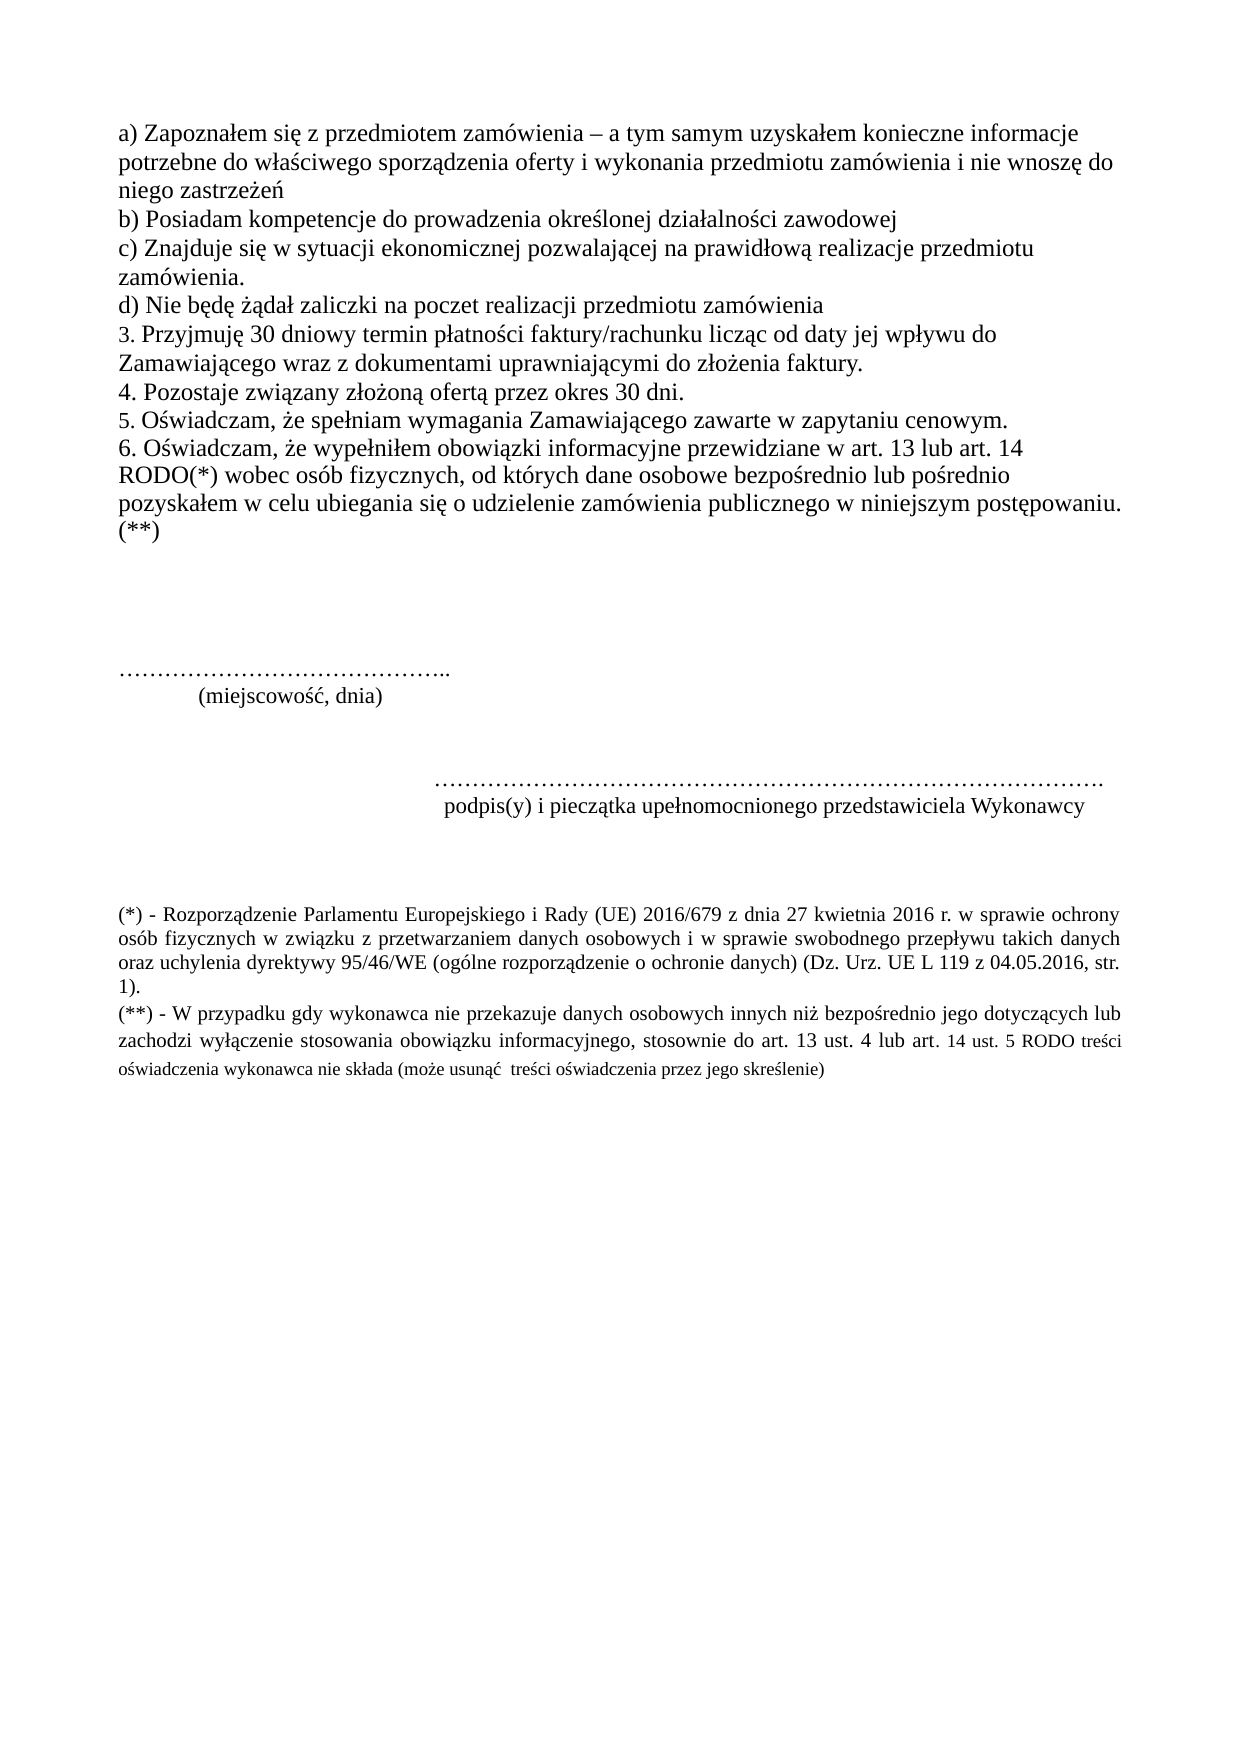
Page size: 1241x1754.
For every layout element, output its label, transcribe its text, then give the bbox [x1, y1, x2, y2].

text c) Znajduje się w sytuacji ekonomicznej pozwalającej na prawidłową realizacje przedmiotu zamówienia. [118, 233, 1122, 291]
text 5. Oświadczam, że spełniam wymagania Zamawiającego zawarte w zapytaniu cenowym. [118, 406, 1122, 434]
text b) Posiadam kompetencje do prowadzenia określonej działalności zawodowej [118, 204, 1122, 233]
text 6. Oświadczam, że wypełniłem obowiązki informacyjne przewidziane w art. 13 lub art. 14 RODO(*) wobec osób fizycznych, od których dane osobowe bezpośrednio lub pośrednio pozyskałem w celu ubiegania się o udzielenie zamówienia publicznego w niniejszym postępowaniu.(**) [118, 434, 1122, 544]
text ……………………………………………………………………………. [118, 764, 1122, 792]
text …………………………………….. [118, 654, 1122, 682]
text d) Nie będę żądał zaliczki na poczet realizacji przedmiotu zamówienia [118, 291, 1122, 319]
text podpis(y) i pieczątka upełnomocnionego przedstawiciela Wykonawcy [118, 792, 1122, 819]
text (**) - W przypadku gdy wykonawca nie przekazuje danych osobowych innych niż bezpośrednio jego dotyczących lub zachodzi wyłączenie stosowania obowiązku informacyjnego, stosownie do art. 13 ust. 4 lub art. 14 ust. 5 RODO treści oświadczenia wykonawca nie składa (może usunąć treści oświadczenia przez jego skreślenie) [118, 998, 1122, 1081]
text a) Zapoznałem się z przedmiotem zamówienia – a tym samym uzyskałem konieczne informacje potrzebne do właściwego sporządzenia oferty i wykonania przedmiotu zamówienia i nie wnoszę do niego zastrzeżeń [118, 118, 1122, 204]
text 4. Pozostaje związany złożoną ofertą przez okres 30 dni. [118, 377, 1122, 406]
text 3. Przyjmuję 30 dniowy termin płatności faktury/rachunku licząc od daty jej wpływu do Zamawiającego wraz z dokumentami uprawniającymi do złożenia faktury. [118, 319, 1122, 377]
text (miejscowość, dnia) [118, 682, 1122, 709]
text (*) - Rozporządzenie Parlamentu Europejskiego i Rady (UE) 2016/679 z dnia 27 kwietnia 2016 r. w sprawie ochrony osób fizycznych w związku z przetwarzaniem danych osobowych i w sprawie swobodnego przepływu takich danych oraz uchylenia dyrektywy 95/46/WE (ogólne rozporządzenie o ochronie danych) (Dz. Urz. UE L 119 z 04.05.2016, str. 1). [118, 902, 1122, 998]
